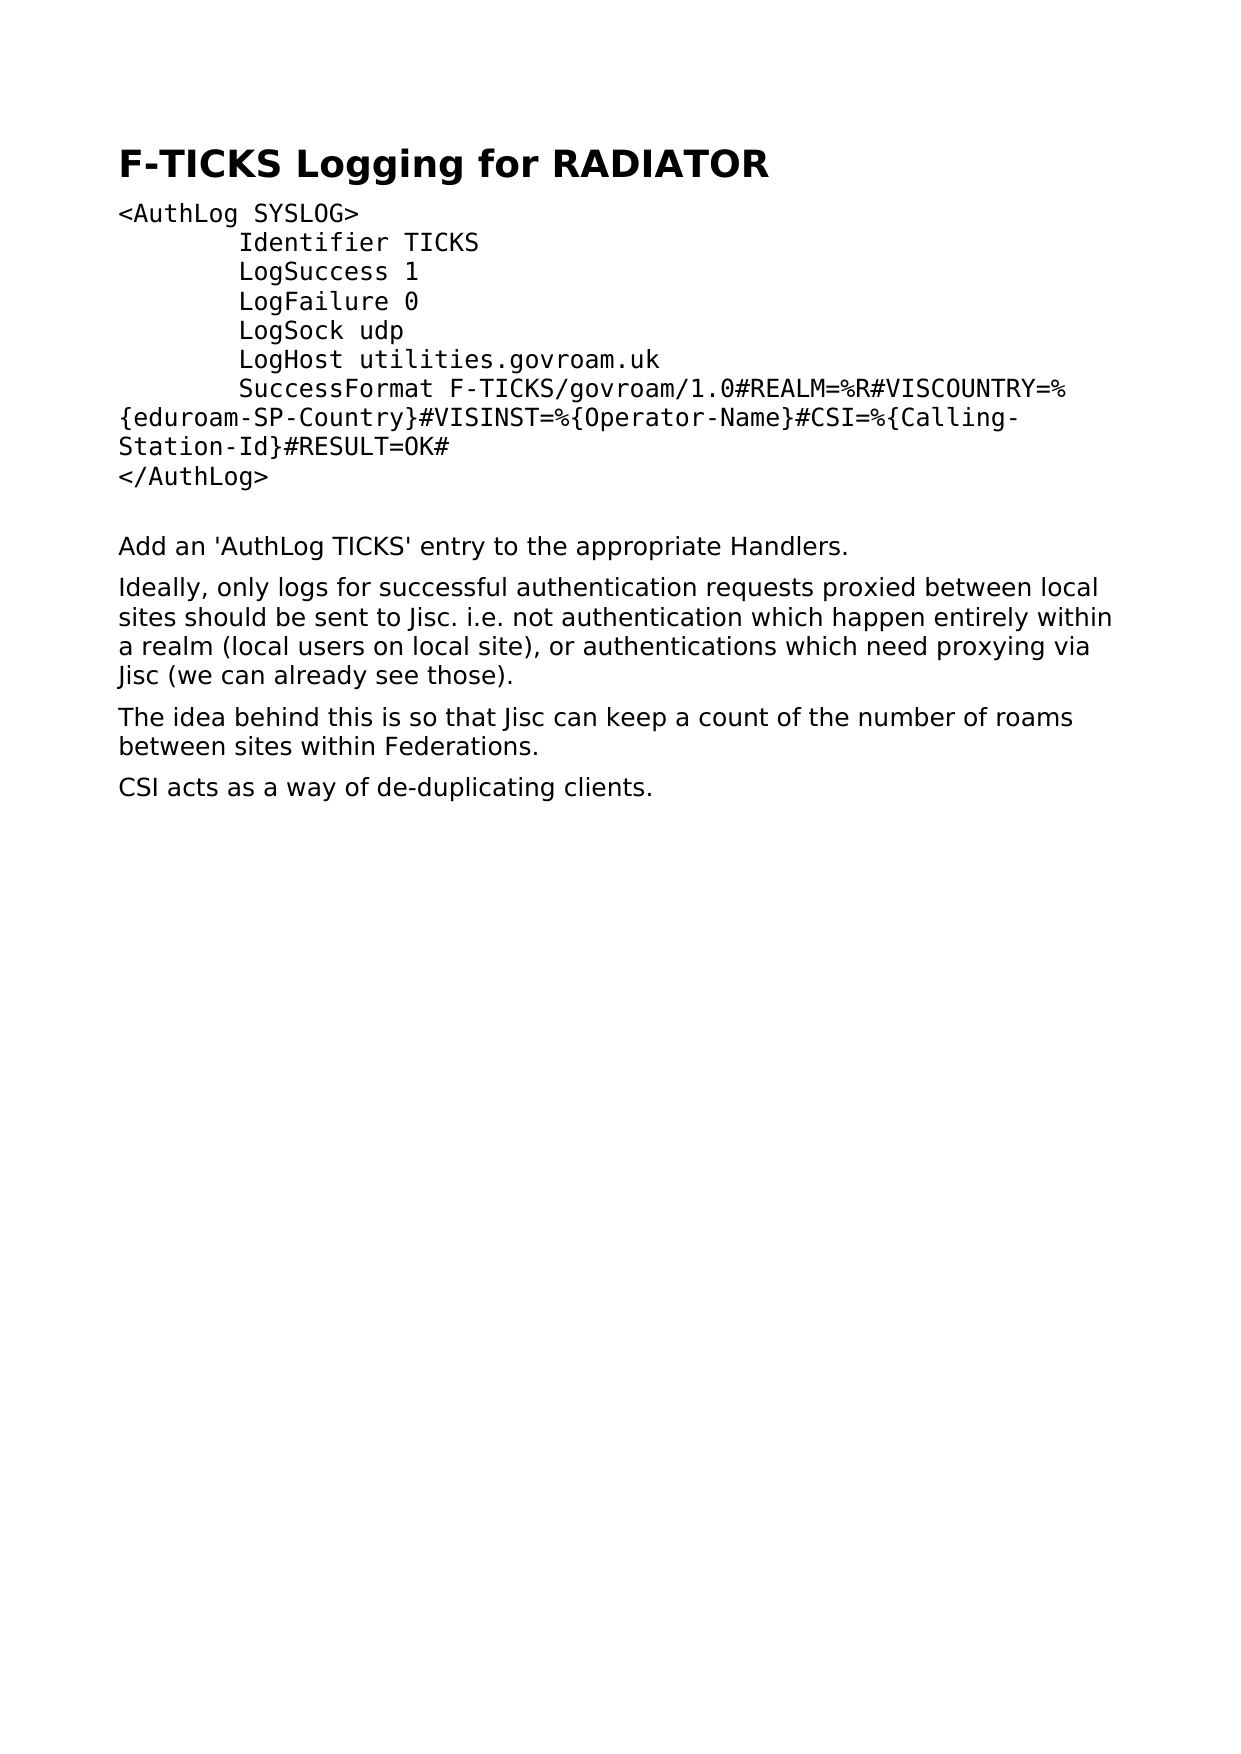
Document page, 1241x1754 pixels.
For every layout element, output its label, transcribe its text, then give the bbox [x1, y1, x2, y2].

text The idea behind this is so that Jisc can keep a count of the number of roams between sites within Federations. [118, 703, 1122, 761]
text CSI acts as a way of de-duplicating clients. [118, 773, 1122, 803]
subtitle F-TICKS Logging for RADIATOR [118, 143, 1122, 187]
text <AuthLog SYSLOG> Identifier TICKS LogSuccess 1 LogFailure 0 LogSock udp LogHost utilities.govroam.uk SuccessFormat F-TICKS/govroam/1.0#REALM=%R#VISCOUNTRY=%{eduroam-SP-Country}#VISINST=%{Operator-Name}#CSI=%{Calling-Station-Id}#RESULT=OK# </AuthLog> [118, 199, 1122, 520]
text Ideally, only logs for successful authentication requests proxied between local sites should be sent to Jisc. i.e. not authentication which happen entirely within a realm (local users on local site), or authentications which need proxying via Jisc (we can already see those). [118, 573, 1122, 690]
text Add an 'AuthLog TICKS' entry to the appropriate Handlers. [118, 532, 1122, 561]
